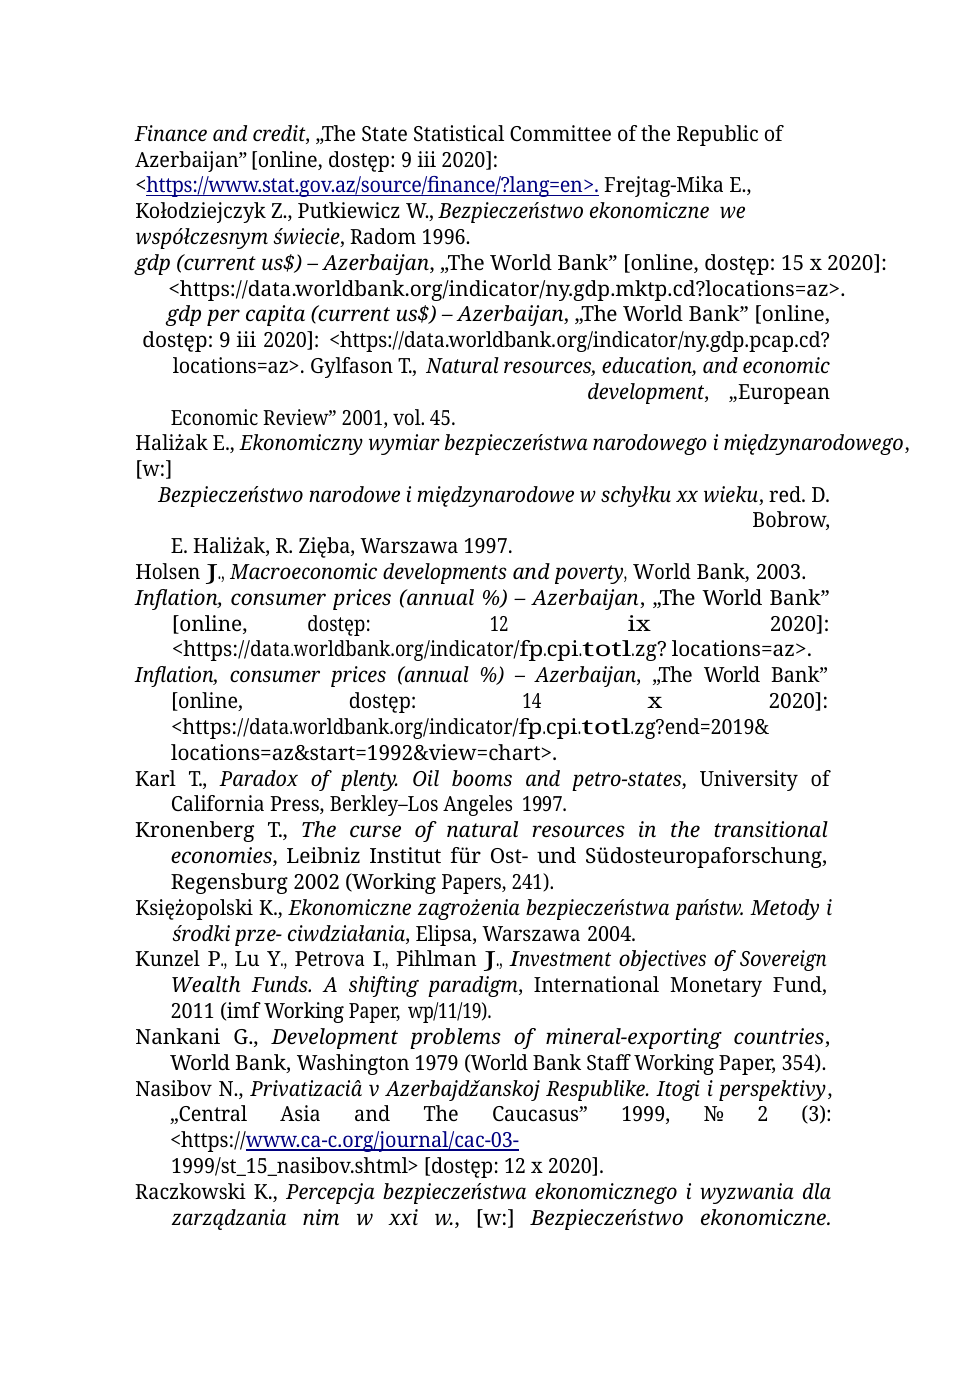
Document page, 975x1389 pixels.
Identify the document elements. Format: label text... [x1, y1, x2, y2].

text Economic Review” 2001, vol. 45. [171, 404, 944, 430]
text Nankani G., Development problems of mineral-exporting countries, World Bank, Washington 1979 (World Bank Staff Working Paper, 354). [135, 1024, 830, 1075]
text 1999/st_15_nasibov.shtml> [dostęp: 12 x 2020]. [171, 1153, 944, 1178]
text Haliżak E., Ekonomiczny wymiar bezpieczeństwa narodowego i międzynarodowego, [w:] [135, 430, 944, 482]
text Karl T., Paradox of plenty. Oil booms and petro-states, University of California Press, Berkley–Los Angeles 1997. [135, 765, 830, 817]
text Nasibov N., Privatizaciâ v Azerbajdžanskoj Respublike. Itogi i perspektivy, „Central Asia and The Caucasus” 1999, № 2 (3): <https://www.ca-c.org/journal/cac-03- [135, 1075, 832, 1153]
text E. Haliżak, R. Zięba, Warszawa 1997. [171, 533, 944, 559]
text gdp per capita (current us$) – Azerbaijan, „The World Bank” [online, dostęp: 9 iii 2020]: <https://data.worldbank.org/indicator/ny.gdp.pcap.cd?locations=az>. Gylfason T., Natural resources, education, and economic development, „European [135, 301, 830, 404]
text Raczkowski K., Percepcja bezpieczeństwa ekonomicznego i wyzwania dla zarządzania nim w xxi w., [w:] Bezpieczeństwo ekonomiczne. [135, 1178, 832, 1230]
text Finance and credit, „The State Statistical Committee of the Republic of Azerbaijan” [online, dostęp: 9 iii 2020]: <https://www.stat.gov.az/source/finance/?lang=en>. Frejtag-Mika E., Kołodziejczyk Z., Putkiewicz W., Bezpieczeństwo ekonomiczne we współczesnym świecie, Radom 1996. [135, 121, 832, 250]
text Bezpieczeństwo narodowe i międzynarodowe w schyłku xx wieku, red. D. Bobrow, [123, 482, 830, 533]
text <https://data.worldbank.org/indicator/ny.gdp.mktp.cd?locations=az>. [168, 275, 944, 301]
text Kunzel P., Lu Y., Petrova I., Pihlman J., Investment objectives of Sovereign Wealth Funds. A shifting paradigm, International Monetary Fund, 2011 (imf Working Paper, wp/11/19). [135, 946, 827, 1024]
text Inflation, consumer prices (annual %) – Azerbaijan, „The World Bank” [online, dostęp: 14 x 2020]: <https://data.worldbank.org/indicator/fp.cpi.totl.zg?end=2019& locations=az&start=1992&view=chart>. [135, 662, 828, 765]
text Inflation, consumer prices (annual %) – Azerbaijan, „The World Bank” [online, dostęp: 12 ix 2020]: <https://data.worldbank.org/indicator/fp.cpi.totl.zg? locations=az>. [135, 584, 830, 662]
text gdp (current us$) – Azerbaijan, „The World Bank” [online, dostęp: 15 x 2020]: [135, 250, 944, 275]
text Kronenberg T., The curse of natural resources in the transitional economies, Leibniz Institut für Ost- und Südosteuropaforschung, Regensburg 2002 (Working Papers, 241). [135, 817, 827, 894]
text Księżopolski K., Ekonomiczne zagrożenia bezpieczeństwa państw. Metody i środki prze- ciwdziałania, Elipsa, Warszawa 2004. [135, 894, 832, 946]
text Holsen J., Macroeconomic developments and poverty, World Bank, 2003. [135, 559, 944, 584]
